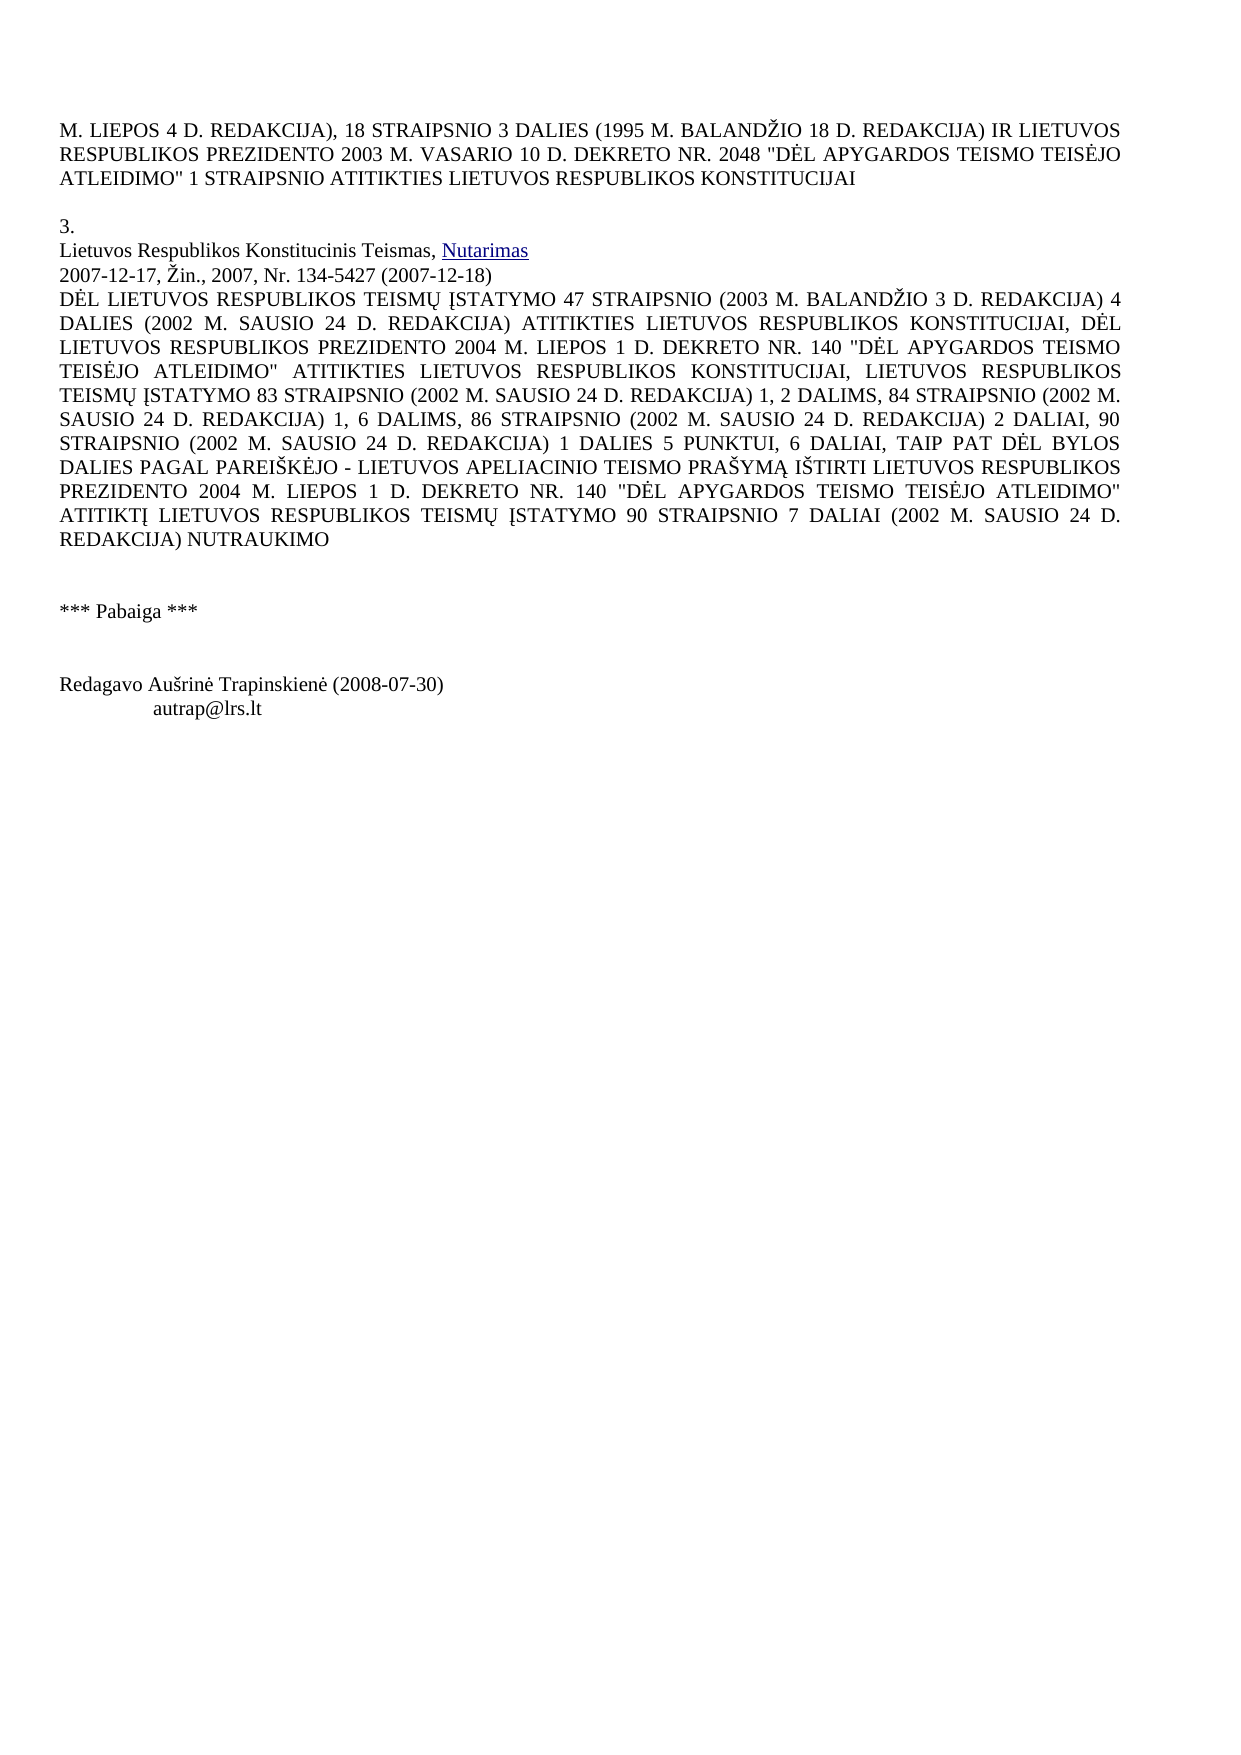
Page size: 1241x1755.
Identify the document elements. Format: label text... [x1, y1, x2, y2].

text 3. [59, 214, 1122, 238]
text autrap@lrs.lt [59, 696, 1122, 720]
text Lietuvos Respublikos Konstitucinis Teismas, Nutarimas [59, 238, 1122, 262]
text M. LIEPOS 4 D. REDAKCIJA), 18 STRAIPSNIO 3 DALIES (1995 M. BALANDŽIO 18 D. REDAKCIJA) IR LIETUVOS RESPUBLIKOS PREZIDENTO 2003 M. VASARIO 10 D. DEKRETO NR. 2048 "DĖL APYGARDOS TEISMO TEISĖJO ATLEIDIMO" 1 STRAIPSNIO ATITIKTIES LIETUVOS RESPUBLIKOS KONSTITUCIJAI [59, 118, 1122, 190]
text Redagavo Aušrinė Trapinskienė (2008-07-30) [59, 672, 1122, 696]
text *** Pabaiga *** [59, 599, 1122, 623]
text 2007-12-17, Žin., 2007, Nr. 134-5427 (2007-12-18) [59, 262, 1122, 287]
text DĖL LIETUVOS RESPUBLIKOS TEISMŲ ĮSTATYMO 47 STRAIPSNIO (2003 M. BALANDŽIO 3 D. REDAKCIJA) 4 DALIES (2002 M. SAUSIO 24 D. REDAKCIJA) ATITIKTIES LIETUVOS RESPUBLIKOS KONSTITUCIJAI, DĖL LIETUVOS RESPUBLIKOS PREZIDENTO 2004 M. LIEPOS 1 D. DEKRETO NR. 140 "DĖL APYGARDOS TEISMO TEISĖJO ATLEIDIMO" ATITIKTIES LIETUVOS RESPUBLIKOS KONSTITUCIJAI, LIETUVOS RESPUBLIKOS TEISMŲ ĮSTATYMO 83 STRAIPSNIO (2002 M. SAUSIO 24 D. REDAKCIJA) 1, 2 DALIMS, 84 STRAIPSNIO (2002 M. SAUSIO 24 D. REDAKCIJA) 1, 6 DALIMS, 86 STRAIPSNIO (2002 M. SAUSIO 24 D. REDAKCIJA) 2 DALIAI, 90 STRAIPSNIO (2002 M. SAUSIO 24 D. REDAKCIJA) 1 DALIES 5 PUNKTUI, 6 DALIAI, TAIP PAT DĖL BYLOS DALIES PAGAL PAREIŠKĖJO - LIETUVOS APELIACINIO TEISMO PRAŠYMĄ IŠTIRTI LIETUVOS RESPUBLIKOS PREZIDENTO 2004 M. LIEPOS 1 D. DEKRETO NR. 140 "DĖL APYGARDOS TEISMO TEISĖJO ATLEIDIMO" ATITIKTĮ LIETUVOS RESPUBLIKOS TEISMŲ ĮSTATYMO 90 STRAIPSNIO 7 DALIAI (2002 M. SAUSIO 24 D. REDAKCIJA) NUTRAUKIMO [59, 287, 1122, 551]
